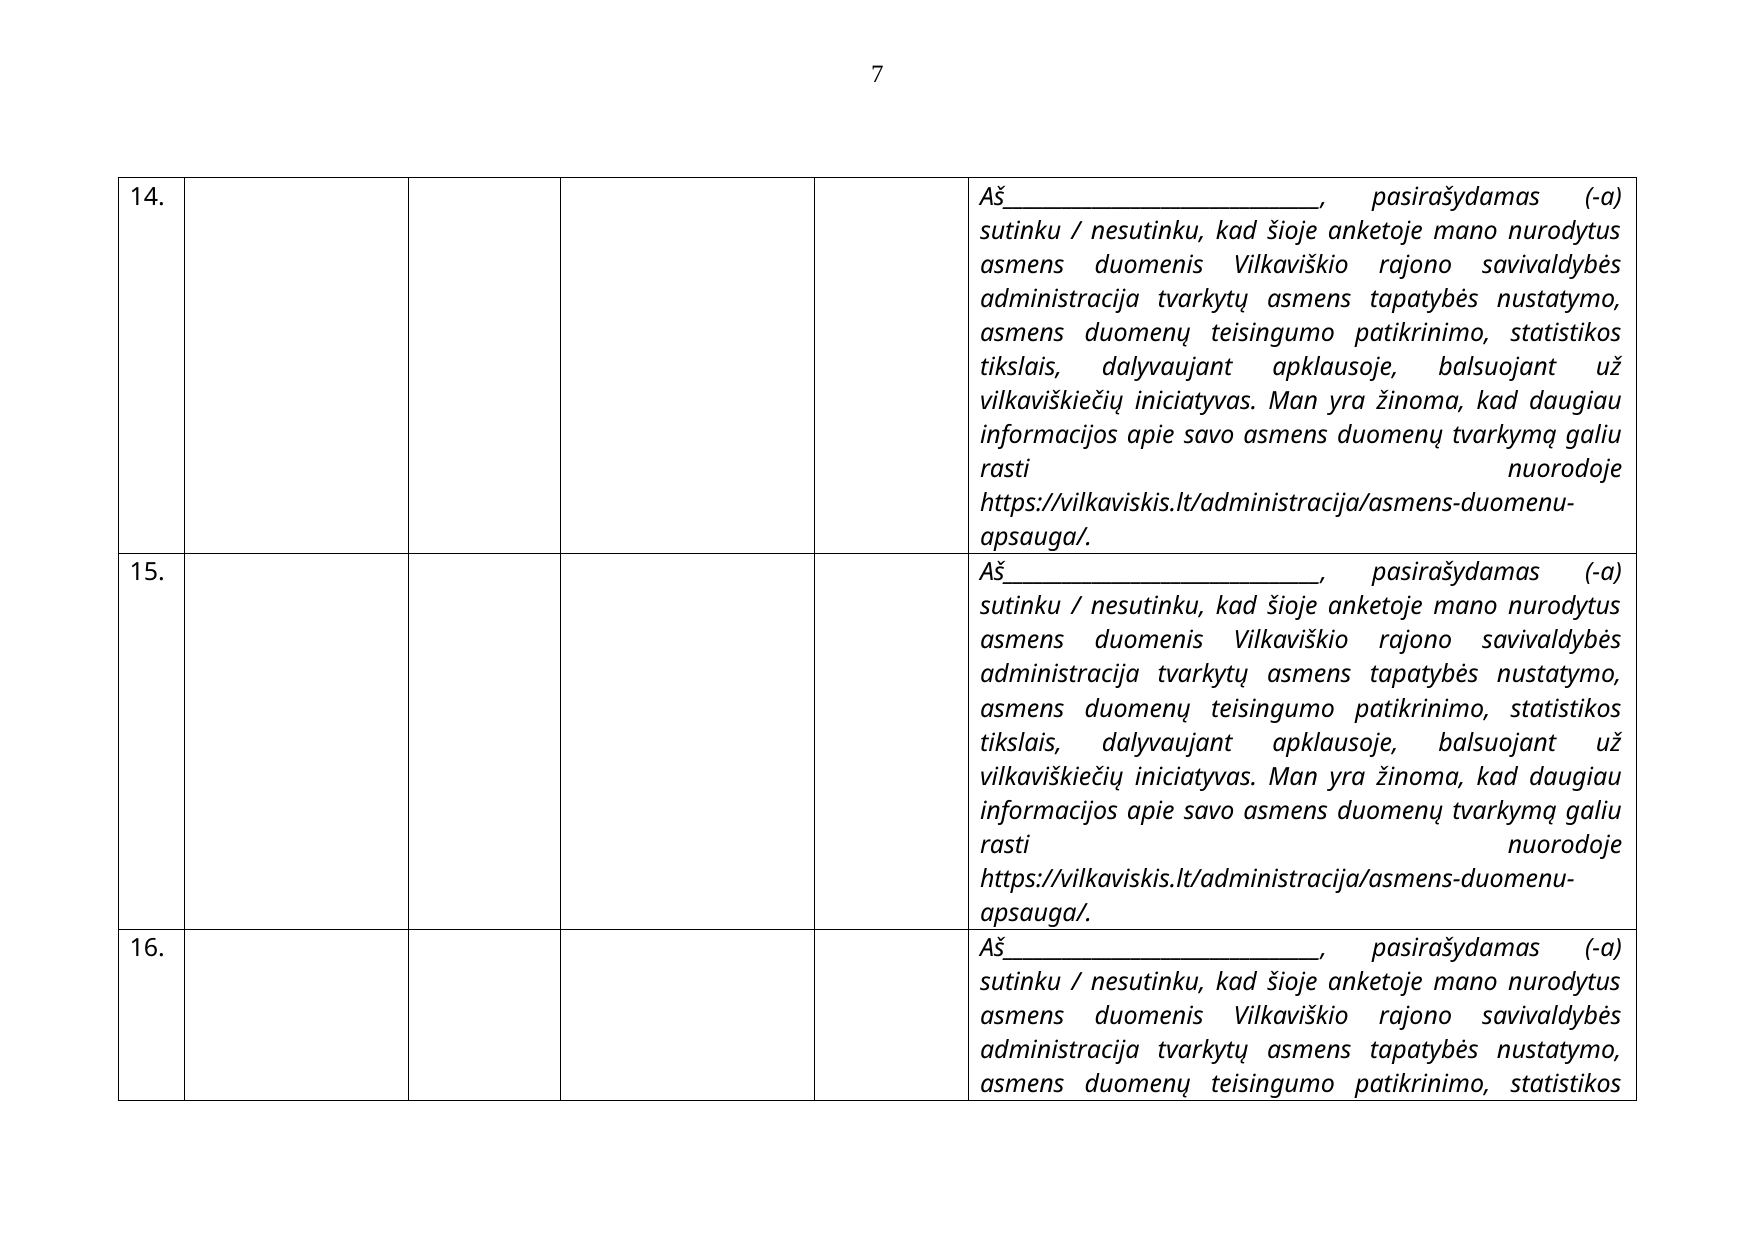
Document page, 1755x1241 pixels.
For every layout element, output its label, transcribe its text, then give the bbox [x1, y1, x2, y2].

table_cell Aš________________________________, pasirašydamas (-a) sutinku / nesutinku, kad šioje anketoje mano nurodytus asmens duomenis Vilkaviškio rajono savivaldybės administracija tvarkytų asmens tapatybės nustatymo, asmens duomenų teisingumo patikrinimo, statistikos tikslais, dalyvaujant apklausoje, balsuojant už vilkaviškiečių iniciatyvas. Man yra žinoma, kad daugiau informacijos apie savo asmens duomenų tvarkymą galiu rasti nuorodoje https://vilkaviskis.lt/administracija/asmens-duomenu-apsauga/. [969, 554, 1636, 929]
table_cell [409, 930, 560, 1100]
table_cell [185, 930, 408, 1100]
table_cell [409, 178, 560, 553]
table_cell [561, 178, 814, 553]
table_cell [561, 554, 814, 929]
table_cell 14. [119, 178, 184, 553]
table_cell [561, 930, 814, 1100]
table_cell 16. [119, 930, 184, 1100]
table_cell [185, 178, 408, 553]
table_cell [409, 554, 560, 929]
table_cell 15. [119, 554, 184, 929]
table_cell [815, 178, 968, 553]
table_cell [815, 930, 968, 1100]
table_cell [815, 554, 968, 929]
table_cell Aš________________________________, pasirašydamas (-a) sutinku / nesutinku, kad šioje anketoje mano nurodytus asmens duomenis Vilkaviškio rajono savivaldybės administracija tvarkytų asmens tapatybės nustatymo, asmens duomenų teisingumo patikrinimo, statistikos [969, 930, 1636, 1100]
table_cell [185, 554, 408, 929]
table_cell Aš________________________________, pasirašydamas (-a) sutinku / nesutinku, kad šioje anketoje mano nurodytus asmens duomenis Vilkaviškio rajono savivaldybės administracija tvarkytų asmens tapatybės nustatymo, asmens duomenų teisingumo patikrinimo, statistikos tikslais, dalyvaujant apklausoje, balsuojant už vilkaviškiečių iniciatyvas. Man yra žinoma, kad daugiau informacijos apie savo asmens duomenų tvarkymą galiu rasti nuorodoje https://vilkaviskis.lt/administracija/asmens-duomenu-apsauga/. [969, 178, 1636, 553]
